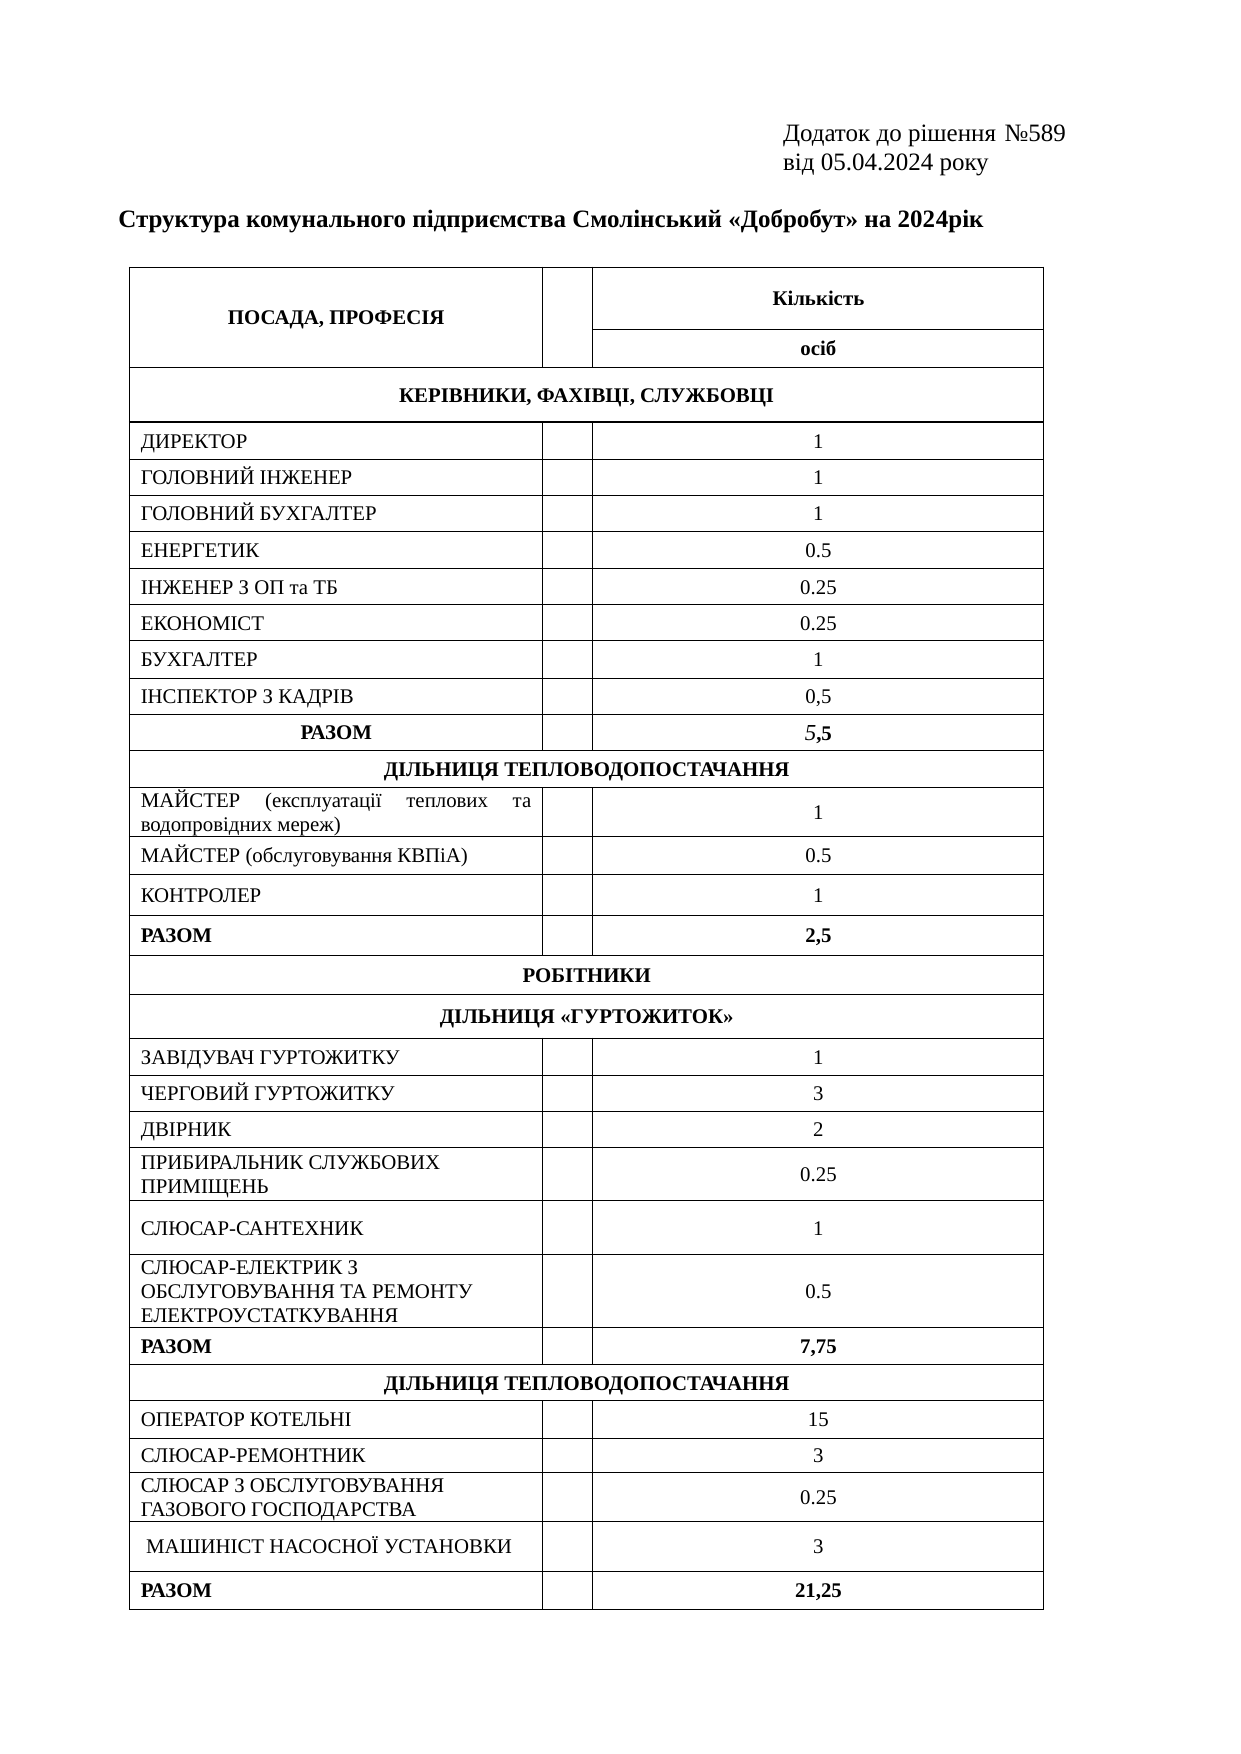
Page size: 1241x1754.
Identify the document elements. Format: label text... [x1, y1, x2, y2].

table_cell [543, 641, 592, 678]
table_cell 1 [593, 641, 1043, 678]
table_cell МАЙСТЕР (обслуговування КВПіА) [130, 837, 542, 874]
table_cell 1 [593, 496, 1043, 531]
table_cell 2,5 [593, 916, 1043, 955]
table_cell РАЗОМ [130, 1328, 542, 1364]
table_cell [543, 1473, 592, 1521]
table_cell [543, 496, 592, 531]
table_cell КОНТРОЛЕР [130, 875, 542, 915]
table_cell СЛЮСАР-ЕЛЕКТРИК З ОБСЛУГОВУВАННЯ ТА РЕМОНТУ ЕЛЕКТРОУСТАТКУВАННЯ [130, 1255, 542, 1327]
table_cell 0.25 [593, 1148, 1043, 1200]
table_cell [543, 715, 592, 749]
table_cell 0.5 [593, 837, 1043, 874]
table_header [543, 268, 592, 367]
table_cell 0.25 [593, 1473, 1043, 1521]
table_cell [543, 1148, 592, 1200]
table_cell 0.5 [593, 532, 1043, 568]
table_cell МАЙСТЕР (експлуатації теплових та водопровідних мереж) [130, 788, 542, 836]
table_cell ЕКОНОМІСТ [130, 605, 542, 640]
table_cell ЧЕРГОВИЙ ГУРТОЖИТКУ [130, 1076, 542, 1111]
table_cell ГОЛОВНИЙ ІНЖЕНЕР [130, 460, 542, 495]
table_cell СЛЮСАР-РЕМОНТНИК [130, 1439, 542, 1472]
text Додаток до рішення №589 [783, 118, 1122, 147]
table_cell 3 [593, 1076, 1043, 1111]
table_header Кількість [593, 268, 1043, 329]
table_cell [543, 1401, 592, 1437]
table_cell [543, 1039, 592, 1075]
table_cell ЗАВІДУВАЧ ГУРТОЖИТКУ [130, 1039, 542, 1075]
table_cell 0.5 [593, 1255, 1043, 1327]
table_cell МАШИНІСТ НАСОСНОЇ УСТАНОВКИ [130, 1522, 542, 1571]
table_cell 21,25 [593, 1572, 1043, 1608]
table_cell ІНЖЕНЕР З ОП та ТБ [130, 569, 542, 604]
table_cell РАЗОМ [130, 715, 542, 749]
text Структура комунального підприємства Смолінський «Добробут» на 2024рік [118, 204, 1122, 233]
table_cell [543, 605, 592, 640]
table_cell [543, 1439, 592, 1472]
table_cell 2 [593, 1112, 1043, 1147]
table_cell [543, 1201, 592, 1254]
table_header ПОСАДА, ПРОФЕСІЯ [130, 268, 542, 367]
table_cell [543, 1112, 592, 1147]
table_cell СЛЮСАР-САНТЕХНИК [130, 1201, 542, 1254]
table_cell ІНСПЕКТОР З КАДРІВ [130, 679, 542, 713]
table_cell ДИРЕКТОР [130, 423, 542, 459]
table_cell 0,5 [593, 679, 1043, 713]
table_cell 1 [593, 423, 1043, 459]
table_cell БУХГАЛТЕР [130, 641, 542, 678]
table_cell 15 [593, 1401, 1043, 1437]
table_cell 1 [593, 460, 1043, 495]
table_cell ДІЛЬНИЦЯ ТЕПЛОВОДОПОСТАЧАННЯ [130, 1365, 1043, 1400]
table_cell [543, 916, 592, 955]
table_cell [543, 1255, 592, 1327]
table_cell осіб [593, 330, 1043, 367]
table_cell 7,75 [593, 1328, 1043, 1364]
table_cell 0.25 [593, 605, 1043, 640]
table_cell СЛЮСАР З ОБСЛУГОВУВАННЯ ГАЗОВОГО ГОСПОДАРСТВА [130, 1473, 542, 1521]
table_cell КЕРІВНИКИ, ФАХІВЦІ, СЛУЖБОВЦІ [130, 368, 1043, 421]
table_cell [543, 788, 592, 836]
table_cell ГОЛОВНИЙ БУХГАЛТЕР [130, 496, 542, 531]
table_cell РОБІТНИКИ [130, 956, 1043, 994]
table_cell 3 [593, 1522, 1043, 1571]
table_cell [543, 1572, 592, 1608]
table_cell [543, 1328, 592, 1364]
table_cell 3 [593, 1439, 1043, 1472]
table_cell 1 [593, 1201, 1043, 1254]
table_cell [543, 679, 592, 713]
table_cell 0.25 [593, 569, 1043, 604]
table_cell ПРИБИРАЛЬНИК СЛУЖБОВИХ ПРИМІЩЕНЬ [130, 1148, 542, 1200]
table_cell [543, 1076, 592, 1111]
table_cell ДІЛЬНИЦЯ ТЕПЛОВОДОПОСТАЧАННЯ [130, 751, 1043, 787]
table_cell 1 [593, 788, 1043, 836]
table_cell [543, 875, 592, 915]
table_cell РАЗОМ [130, 1572, 542, 1608]
table_cell ОПЕРАТОР КОТЕЛЬНІ [130, 1401, 542, 1437]
table_cell 1 [593, 1039, 1043, 1075]
table_cell [543, 460, 592, 495]
table_cell ДВІРНИК [130, 1112, 542, 1147]
table_cell [543, 1522, 592, 1571]
table_cell РАЗОМ [130, 916, 542, 955]
table_cell [543, 532, 592, 568]
table_cell 1 [593, 875, 1043, 915]
table_cell ЕНЕРГЕТИК [130, 532, 542, 568]
text від 05.04.2024 року [783, 147, 1122, 176]
table_cell [543, 837, 592, 874]
table_cell ДІЛЬНИЦЯ «ГУРТОЖИТОК» [130, 995, 1043, 1037]
table_cell [543, 569, 592, 604]
table_cell 5,5 [593, 715, 1043, 749]
table_cell [543, 423, 592, 459]
